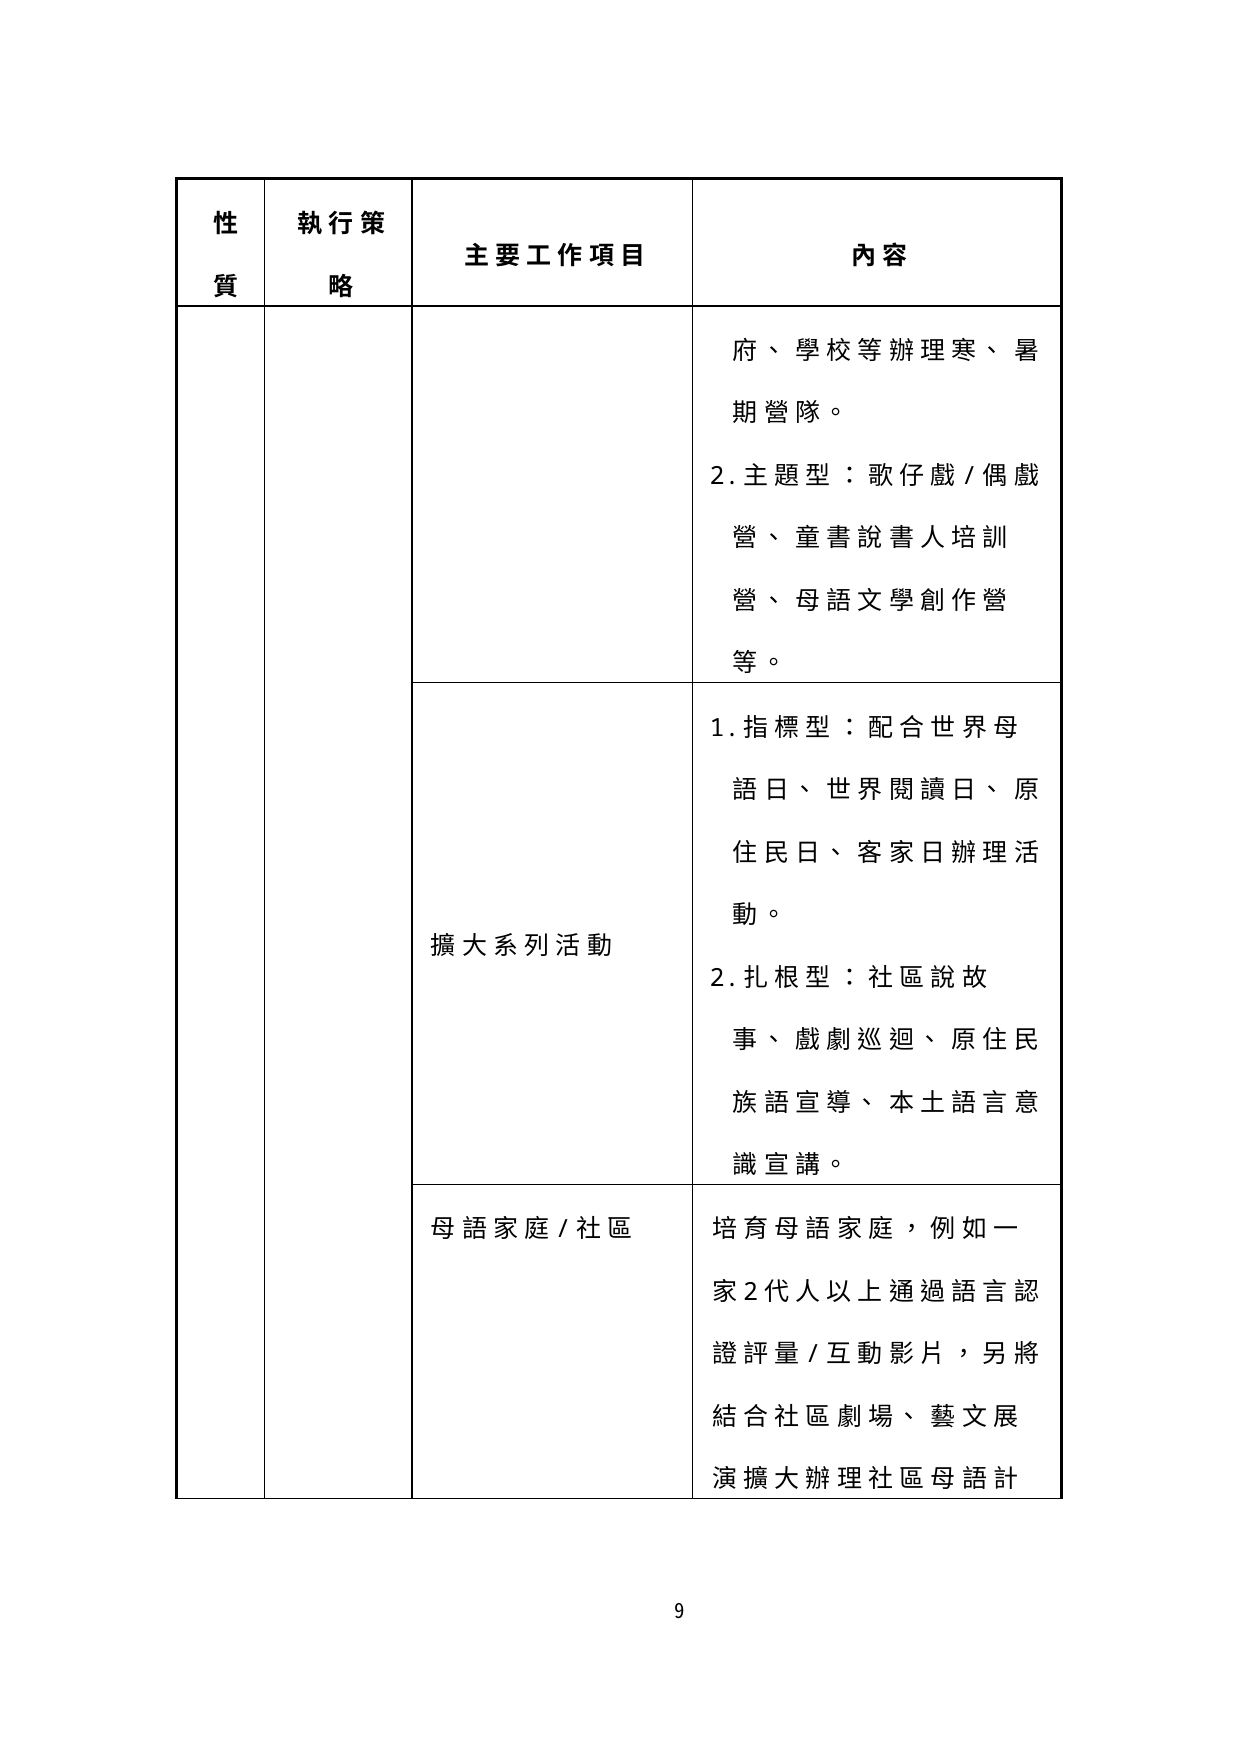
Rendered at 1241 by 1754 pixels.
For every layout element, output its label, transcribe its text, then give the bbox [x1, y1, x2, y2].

table_header 性質 [178, 180, 264, 305]
table_cell 母語家庭/社區 [413, 1185, 692, 1497]
table_cell [413, 307, 692, 682]
table_cell 培育母語家庭，例如一家2代人以上通過語言認證評量/互動影片，另將結合社區劇場、藝文展演擴大辦理社區母語計 [693, 1185, 1060, 1497]
table_header 內容 [693, 180, 1060, 305]
table_cell [265, 307, 411, 1497]
table_cell 府、學校等辦理寒、暑期營隊。 2.主題型：歌仔戲/偶戲營、童書說書人培訓營、母語文學創作營等。 [693, 307, 1060, 682]
table_cell 1.指標型：配合世界母語日、世界閱讀日、原住民日、客家日辦理活動。 2.扎根型：社區說故事、戲劇巡迴、原住民族語宣導、本土語言意識宣講。 [693, 683, 1060, 1183]
table_cell [178, 307, 264, 1497]
table_cell 擴大系列活動 [413, 683, 692, 1183]
table_header 執行策略 [265, 180, 411, 305]
table_header 主要工作項目 [413, 180, 692, 305]
